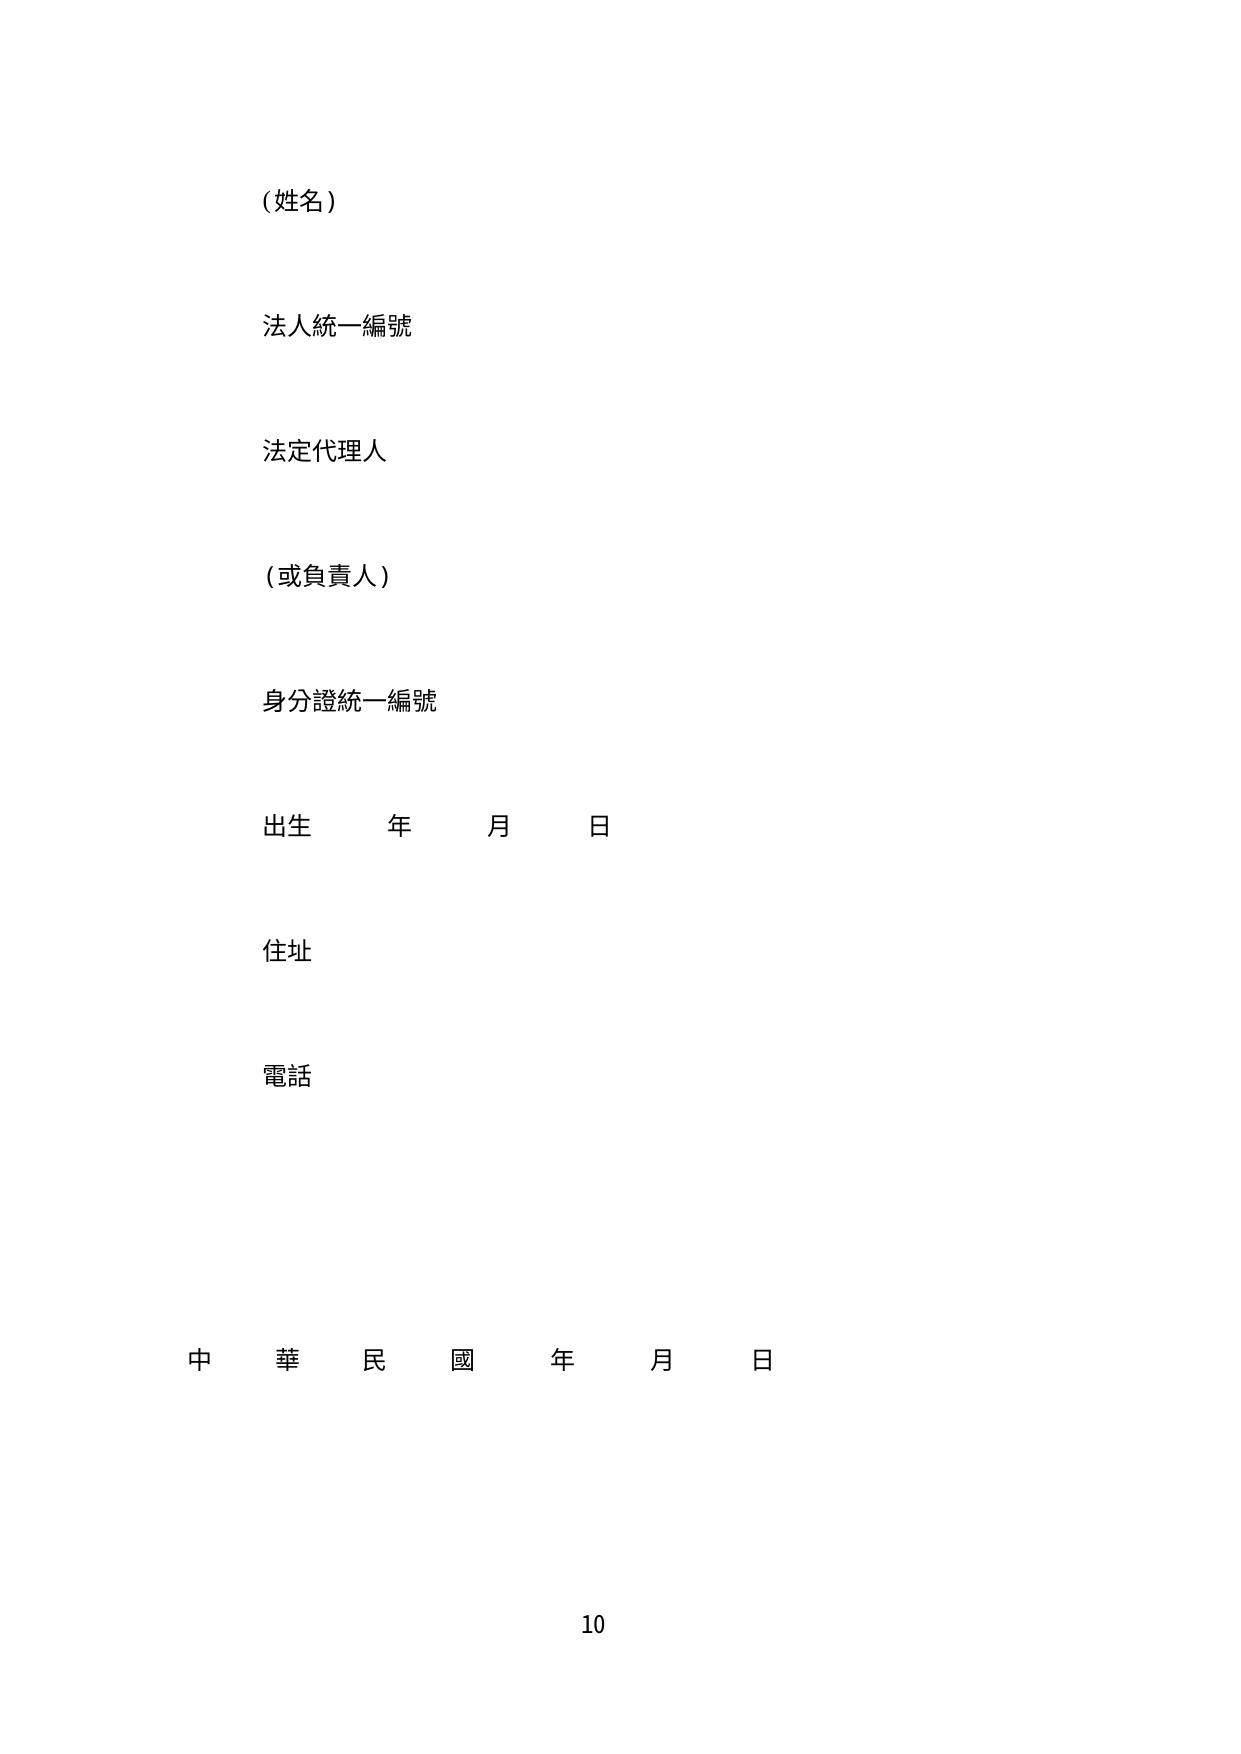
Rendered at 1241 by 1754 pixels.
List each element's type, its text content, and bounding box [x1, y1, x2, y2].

text (姓名) [262, 158, 1053, 221]
text (或負責人) [262, 533, 1053, 596]
text 電話 [262, 1033, 1053, 1096]
text 出生 年 月 日 [262, 783, 1053, 846]
text 身分證統一編號 [262, 658, 1053, 721]
text 中 華 民 國 年 月 日 [187, 1339, 1092, 1377]
text 法定代理人 [262, 408, 1053, 471]
text 法人統一編號 [262, 283, 1053, 346]
text 住址 [262, 908, 1053, 971]
